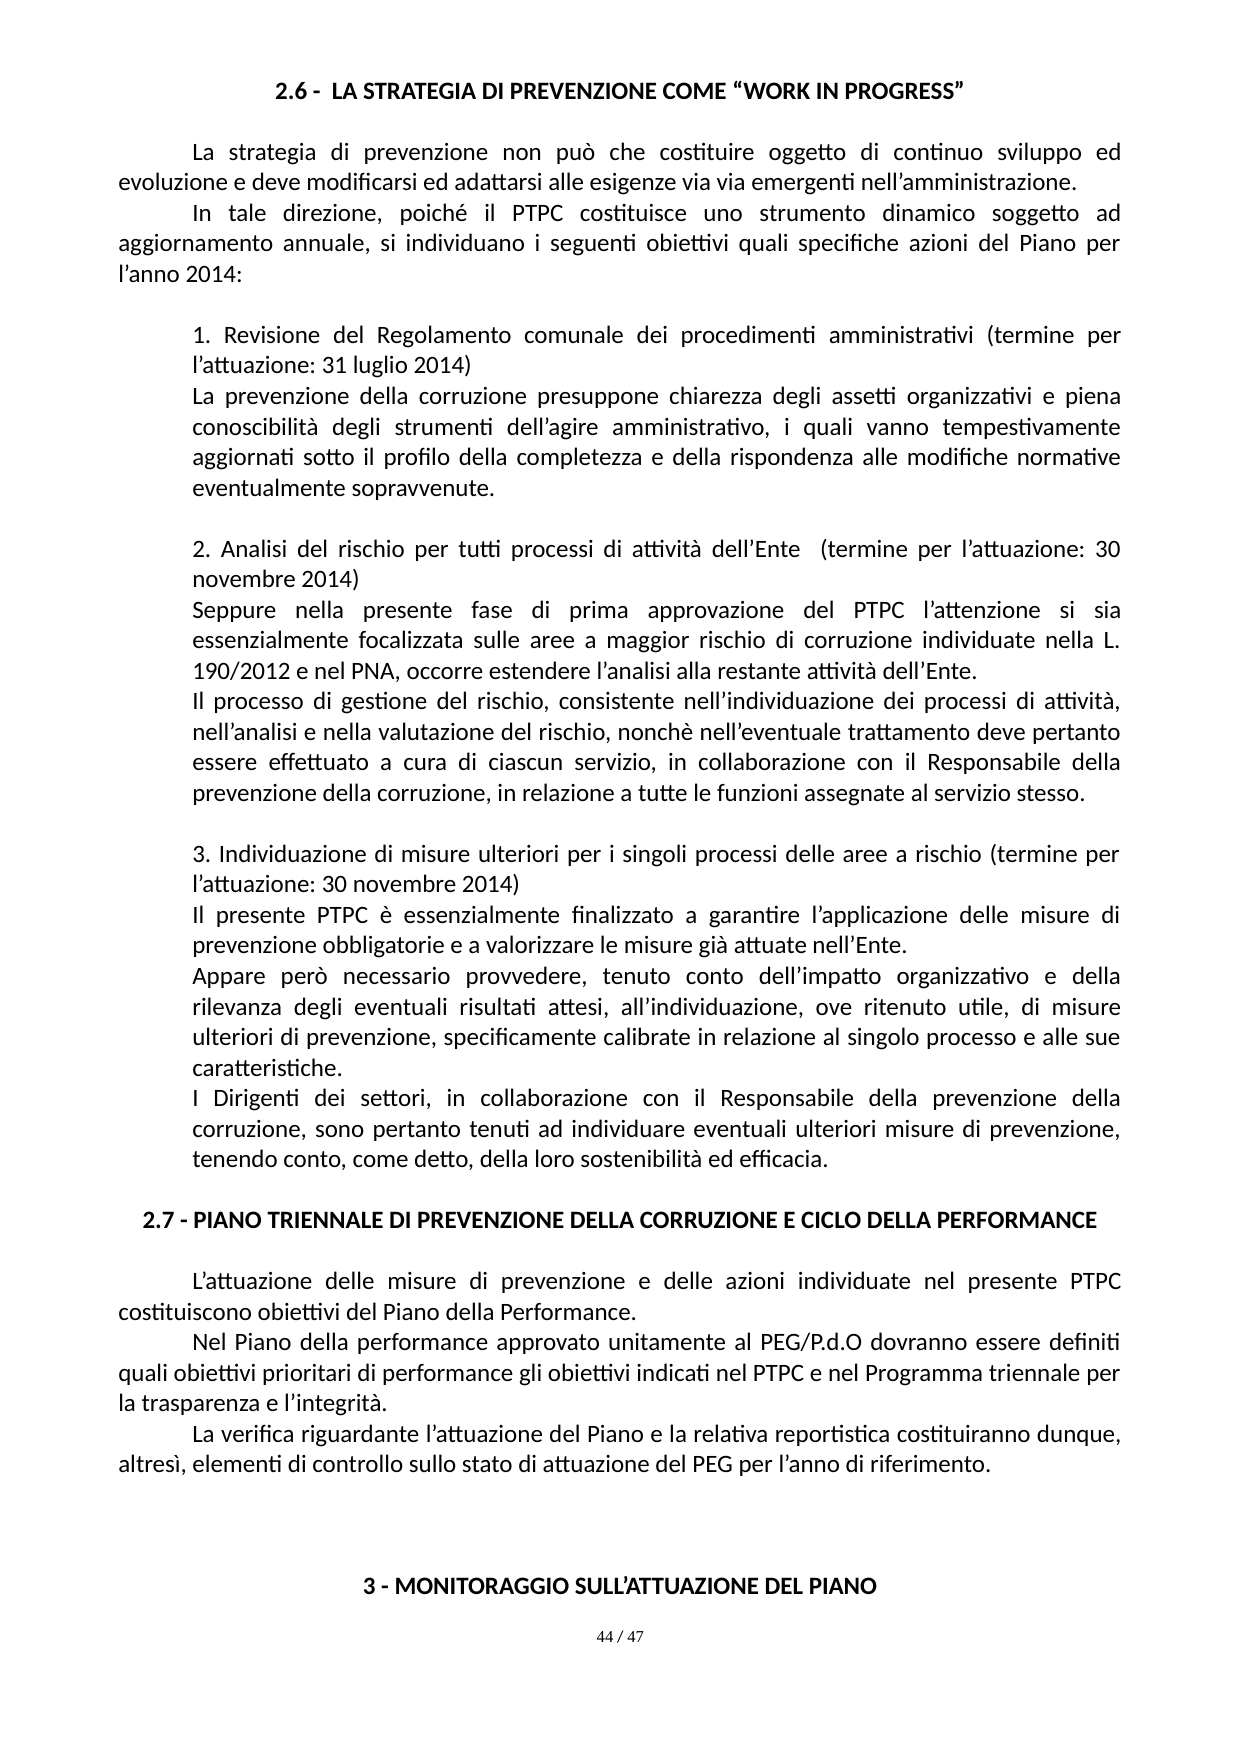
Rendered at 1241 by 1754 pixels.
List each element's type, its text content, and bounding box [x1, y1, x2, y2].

text La verifica riguardante l’attuazione del Piano e la relativa reportistica costituiranno dunque, altresì, elementi di controllo sullo stato di attuazione del PEG per l’anno di riferimento. [118, 1418, 1122, 1479]
text L’attuazione delle misure di prevenzione e delle azioni individuate nel presente PTPC costituiscono obiettivi del Piano della Performance. [118, 1265, 1122, 1326]
text 2.7 - PIANO TRIENNALE DI PREVENZIONE DELLA CORRUZIONE E CICLO DELLA PERFORMANCE [118, 1204, 1122, 1235]
text 2. Analisi del rischio per tutti processi di attività dell’Ente (termine per l’attuazione: 30 novembre 2014) [192, 533, 1122, 594]
text In tale direzione, poiché il PTPC costituisce uno strumento dinamico soggetto ad aggiornamento annuale, si individuano i seguenti obiettivi quali specifiche azioni del Piano per l’anno 2014: [118, 197, 1122, 289]
text 3. Individuazione di misure ulteriori per i singoli processi delle aree a rischio (termine per l’attuazione: 30 novembre 2014) [192, 838, 1122, 899]
text 2.6 - LA STRATEGIA DI PREVENZIONE COME “WORK IN PROGRESS” [118, 75, 1122, 106]
text Nel Piano della performance approvato unitamente al PEG/P.d.O dovranno essere definiti quali obiettivi prioritari di performance gli obiettivi indicati nel PTPC e nel Programma triennale per la trasparenza e l’integrità. [118, 1326, 1122, 1418]
text Seppure nella presente fase di prima approvazione del PTPC l’attenzione si sia essenzialmente focalizzata sulle aree a maggior rischio di corruzione individuate nella L. 190/2012 e nel PNA, occorre estendere l’analisi alla restante attività dell’Ente. [192, 594, 1122, 685]
text Il processo di gestione del rischio, consistente nell’individuazione dei processi di attività, nell’analisi e nella valutazione del rischio, nonchè nell’eventuale trattamento deve pertanto essere effettuato a cura di ciascun servizio, in collaborazione con il Responsabile della prevenzione della corruzione, in relazione a tutte le funzioni assegnate al servizio stesso. [192, 685, 1122, 807]
text Appare però necessario provvedere, tenuto conto dell’impatto organizzativo e della rilevanza degli eventuali risultati attesi, all’individuazione, ove ritenuto utile, di misure ulteriori di prevenzione, specificamente calibrate in relazione al singolo processo e alle sue caratteristiche. [192, 960, 1122, 1082]
text La prevenzione della corruzione presuppone chiarezza degli assetti organizzativi e piena conoscibilità degli strumenti dell’agire amministrativo, i quali vanno tempestivamente aggiornati sotto il profilo della completezza e della rispondenza alle modifiche normative eventualmente sopravvenute. [192, 380, 1122, 502]
text Il presente PTPC è essenzialmente finalizzato a garantire l’applicazione delle misure di prevenzione obbligatorie e a valorizzare le misure già attuate nell’Ente. [192, 899, 1122, 960]
text 1. Revisione del Regolamento comunale dei procedimenti amministrativi (termine per l’attuazione: 31 luglio 2014) [192, 319, 1122, 380]
text 3 - MONITORAGGIO SULL’ATTUAZIONE DEL PIANO [118, 1571, 1122, 1601]
text I Dirigenti dei settori, in collaborazione con il Responsabile della prevenzione della corruzione, sono pertanto tenuti ad individuare eventuali ulteriori misure di prevenzione, tenendo conto, come detto, della loro sostenibilità ed efficacia. [192, 1082, 1122, 1174]
text La strategia di prevenzione non può che costituire oggetto di continuo sviluppo ed evoluzione e deve modificarsi ed adattarsi alle esigenze via via emergenti nell’amministrazione. [118, 136, 1122, 197]
